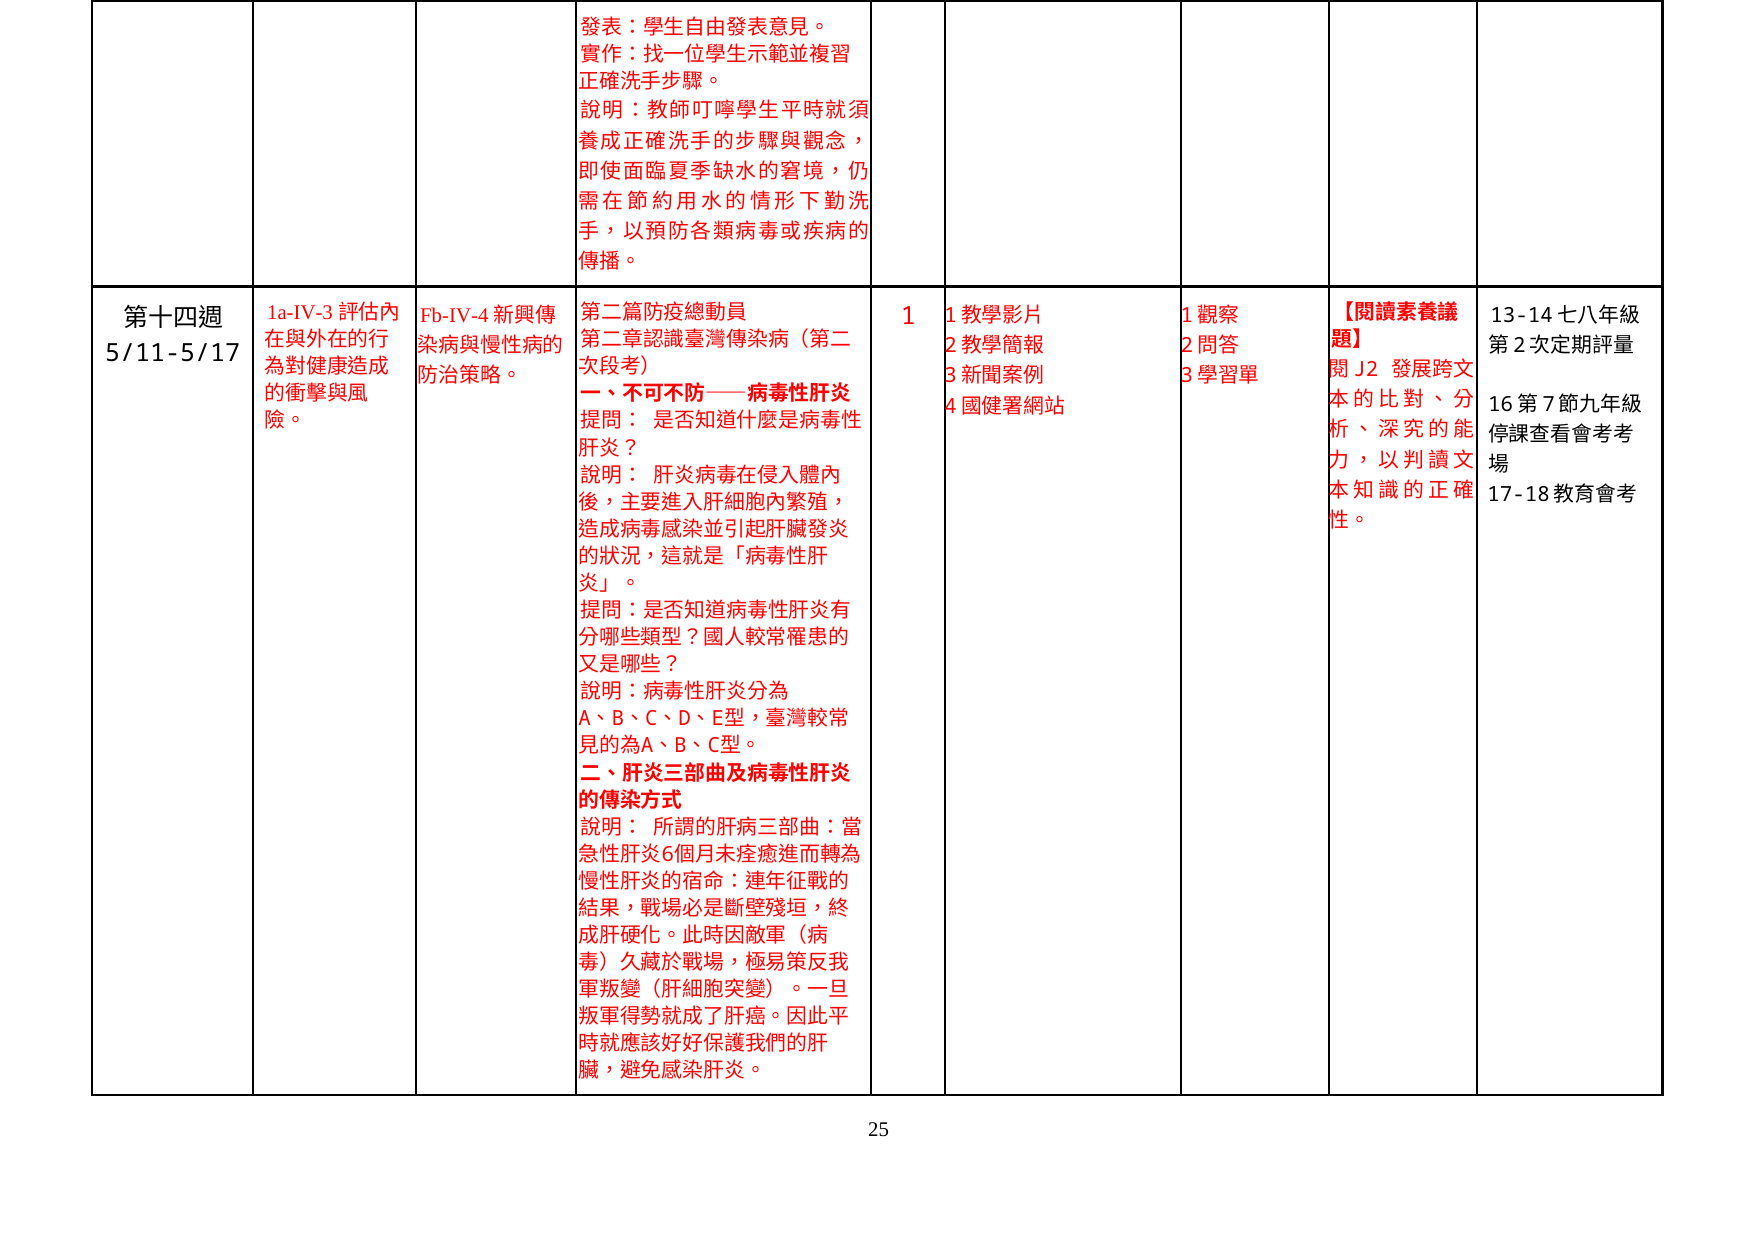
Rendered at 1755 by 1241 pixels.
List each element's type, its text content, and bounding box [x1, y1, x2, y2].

table_cell 第二篇防疫總動員 第二章認識臺灣傳染病（第二次段考） 一、不可不防――病毒性肝炎 提問： 是否知道什麼是病毒性肝炎？ 說明： 肝炎病毒在侵入體內後，主要進入肝細胞內繁殖，造成病毒感染並引起肝臟發炎的狀況，這就是「病毒性肝炎」。 提問：是否知道病毒性肝炎有分哪些類型？國人較常罹患的又是哪些？ 說明：病毒性肝炎分為A、B、C、D、E型，臺灣較常見的為A、B、C型。 二、肝炎三部曲及病毒性肝炎的傳染方式 說明： 所謂的肝病三部曲：當急性肝炎6個月未痊癒進而轉為慢性肝炎的宿命：連年征戰的結果，戰場必是斷壁殘垣，終成肝硬化。此時因敵軍（病毒）久藏於戰場，極易策反我軍叛變（肝細胞突變）。一旦叛軍得勢就成了肝癌。因此平時就應該好好保護我們的肝臟，避免感染肝炎。 [577, 288, 870, 1094]
table_cell [872, 2, 944, 285]
table_cell [417, 2, 575, 285]
table_cell 1a-IV-3 評估內在與外在的行為對健康造成的衝擊與風險。 [254, 288, 415, 1094]
table_cell Fb-IV-4 新興傳染病與慢性病的防治策略。 [417, 288, 575, 1094]
table_cell [93, 2, 252, 285]
table_cell [1478, 2, 1661, 285]
table_cell [1182, 2, 1328, 285]
table_cell 13-14七八年級第2次定期評量 16第7節九年級停課查看會考考場 17-18教育會考 [1478, 288, 1661, 1094]
table_cell 發表：學生自由發表意見。 實作：找一位學生示範並複習正確洗手步驟。 說明：教師叮嚀學生平時就須養成正確洗手的步驟與觀念，即使面臨夏季缺水的窘境，仍需在節約用水的情形下勤洗手，以預防各類病毒或疾病的傳播。 [577, 2, 870, 285]
table_cell 1觀察 2問答 3學習單 [1182, 288, 1328, 1094]
table_cell [254, 2, 415, 285]
table_cell [1330, 2, 1476, 285]
table_cell 1 [872, 288, 944, 1094]
table_cell 第十四週5/11-5/17 [93, 288, 252, 1094]
table_cell 【閱讀素養議題】 閱J2 發展跨文本的比對、分析、深究的能力，以判讀文本知識的正確性。 [1330, 288, 1476, 1094]
table_cell 1教學影片 2教學簡報 3新聞案例 4國健署網站 [946, 288, 1180, 1094]
table_cell [946, 2, 1180, 285]
